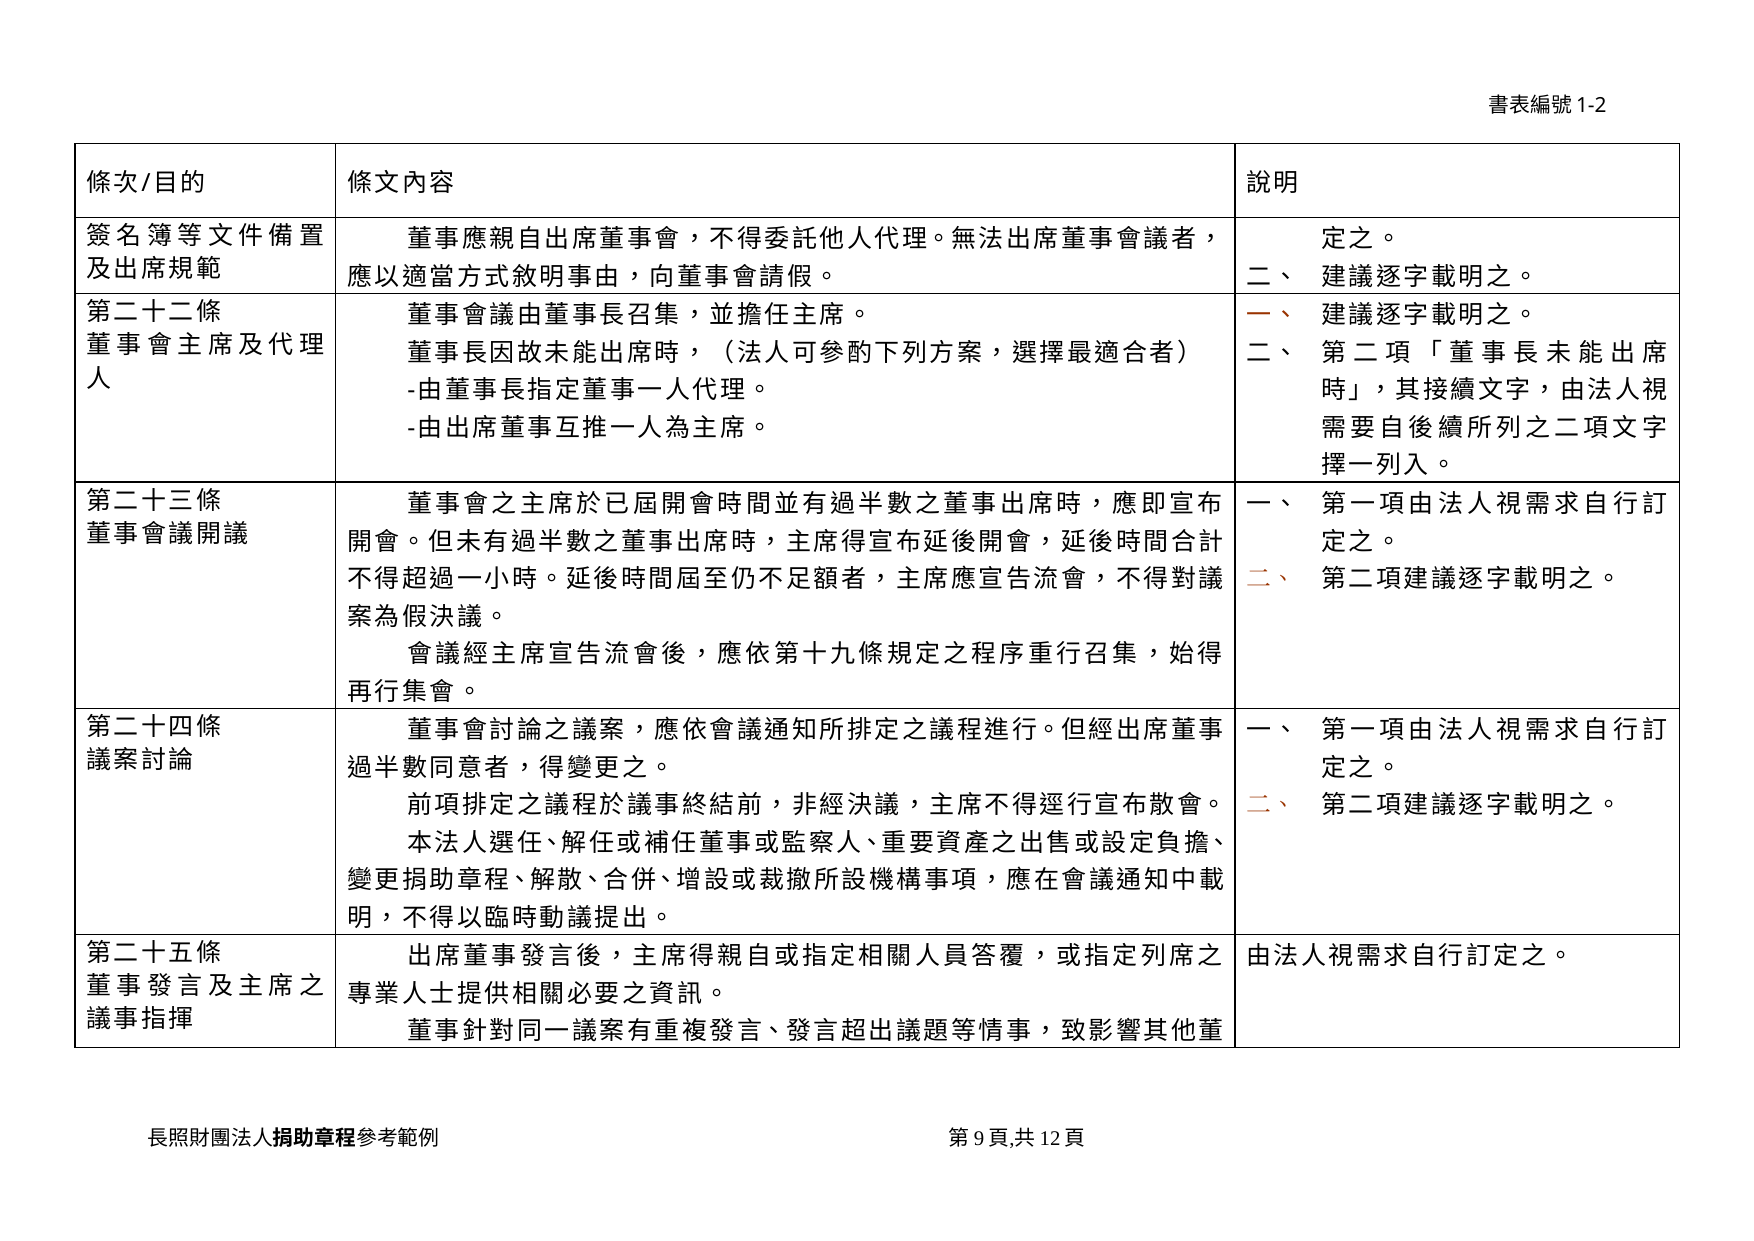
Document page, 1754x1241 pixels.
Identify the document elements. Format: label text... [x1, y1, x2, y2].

table_header 說明 [1236, 144, 1679, 217]
table_cell 出席董事發言後，主席得親自或指定相關人員答覆，或指定列席之專業人士提供相關必要之資訊。 董事針對同一議案有重複發言、發言超出議題等情事，致影響其他董 [336, 935, 1234, 1047]
table_cell 董事會討論之議案，應依會議通知所排定之議程進行。但經出席董事過半數同意者，得變更之。 前項排定之議程於議事終結前，非經決議，主席不得逕行宣布散會。 本法人選任、解任或補任董事或監察人、重要資產之出售或設定負擔、變更捐助章程、解散、合併、增設或裁撤所設機構事項，應在會議通知中載明，不得以臨時動議提出。 [336, 709, 1234, 933]
table_cell 董事會之主席於已屆開會時間並有過半數之董事出席時，應即宣布開會。但未有過半數之董事出席時，主席得宣布延後開會，延後時間合計不得超過一小時。延後時間屆至仍不足額者，主席應宣告流會，不得對議案為假決議。 會議經主席宣告流會後，應依第十九條規定之程序重行召集，始得再行集會。 [336, 483, 1234, 707]
table_header 條次/目的 [76, 144, 335, 217]
table_cell 第二十二條 董事會主席及代理人 [76, 294, 335, 481]
table_cell 第一項由法人視需求自行訂定之。 第二項建議逐字載明之。 [1236, 709, 1679, 933]
table_cell 建議逐字載明之。 第二項「董事長未能出席時」，其接續文字，由法人視需要自後續所列之二項文字擇一列入。 [1236, 294, 1679, 481]
table_cell 依據本條例第11條第2項訂定之。 建議逐字載明之。 [1236, 218, 1679, 293]
table_cell 第二十三條 董事會議開議 [76, 483, 335, 707]
table_cell 第二十五條 董事發言及主席之議事指揮 [76, 935, 335, 1047]
table_cell 董事會議由董事長召集，並擔任主席。 董事長因故未能出席時，（法人可參酌下列方案，選擇最適合者） -由董事長指定董事一人代理。 -由出席董事互推一人為主席。 [336, 294, 1234, 481]
table_cell 由法人視需求自行訂定之。 [1236, 935, 1679, 1047]
table_cell 第一項由法人視需求自行訂定之。 第二項建議逐字載明之。 [1236, 483, 1679, 707]
table_cell 簽名簿等文件備置及出席規範 [76, 218, 335, 293]
table_header 條文內容 [336, 144, 1234, 217]
table_cell 董事應親自出席董事會，不得委託他人代理。無法出席董事會議者，應以適當方式敘明事由，向董事會請假。 [336, 218, 1234, 293]
table_cell 第二十四條 議案討論 [76, 709, 335, 933]
